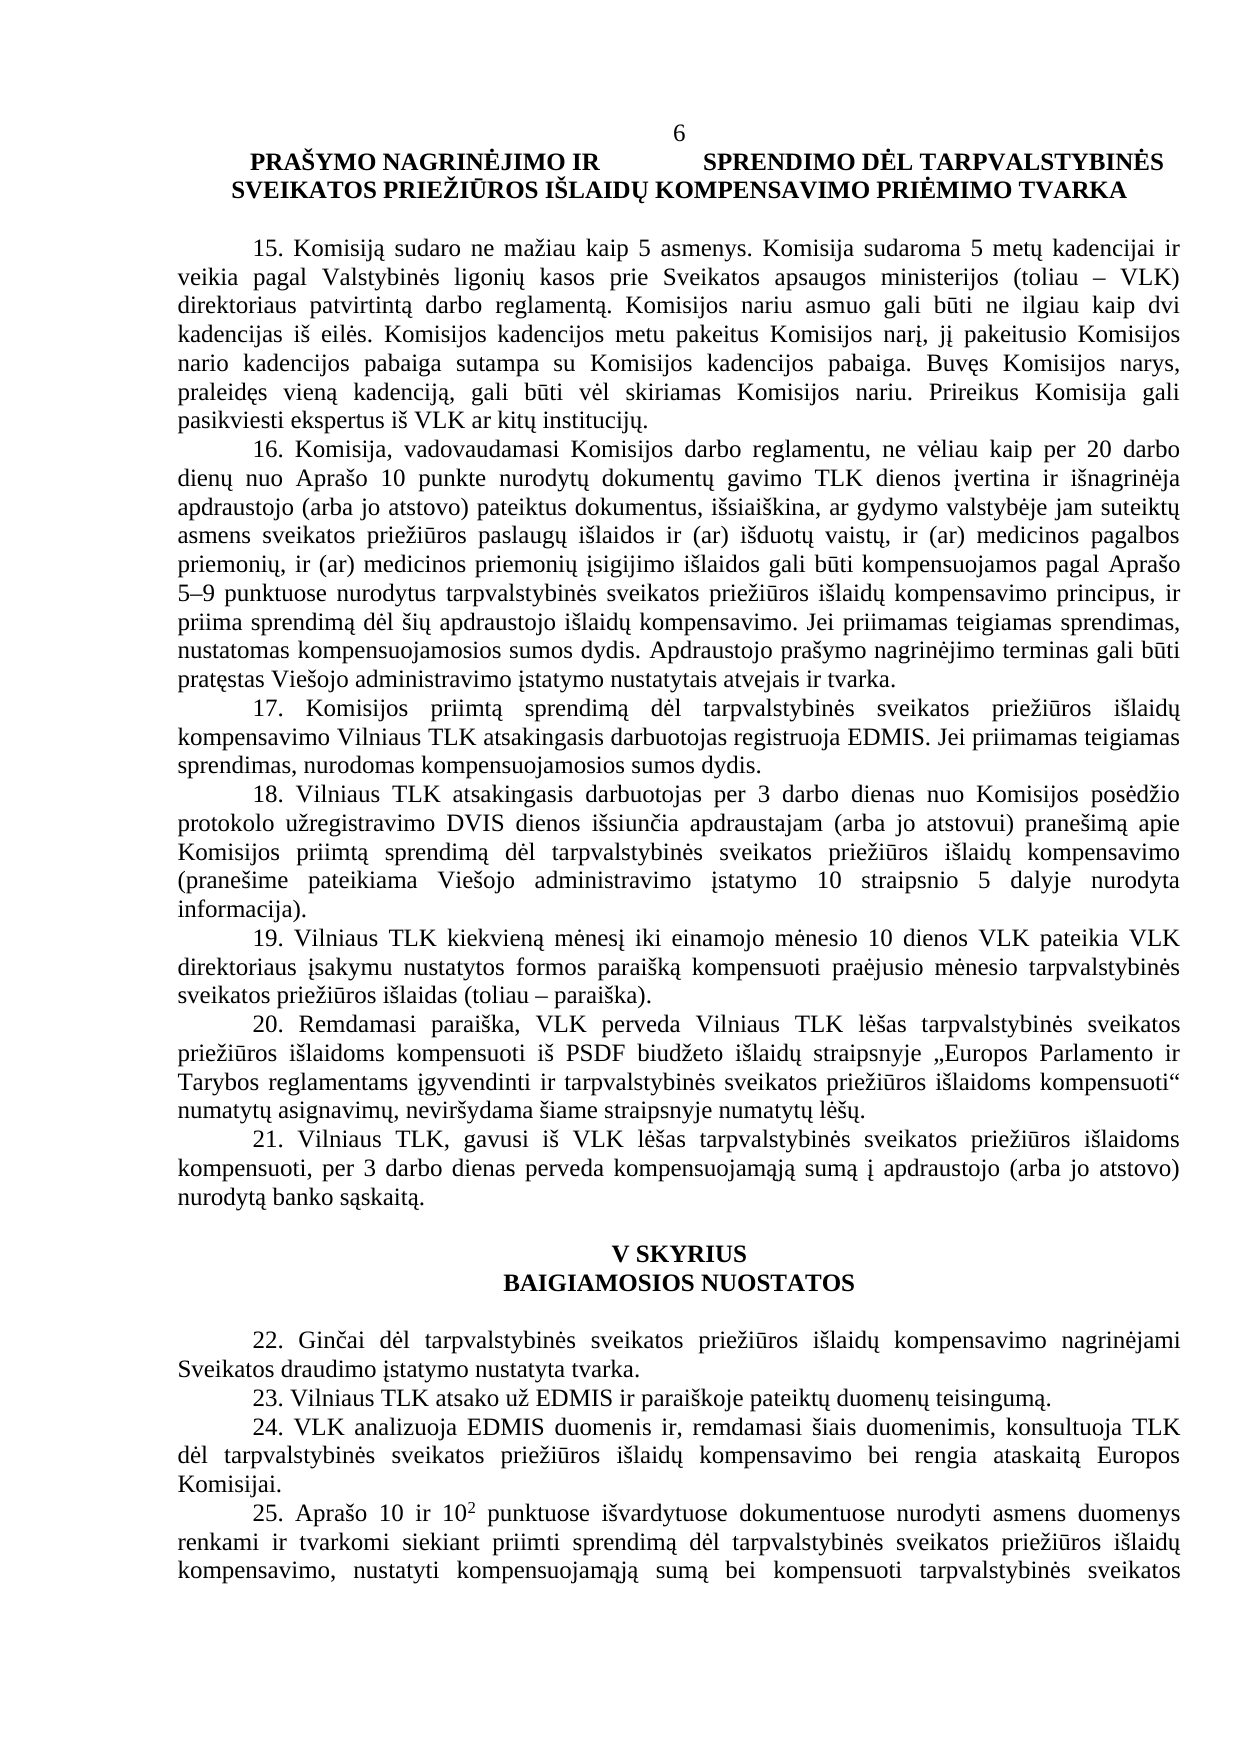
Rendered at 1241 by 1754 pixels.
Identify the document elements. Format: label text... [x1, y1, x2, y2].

text BAIGIAMOSIOS NUOSTATOS [177, 1268, 1181, 1297]
text 24. VLK analizuoja EDMIS duomenis ir, remdamasi šiais duomenimis, konsultuoja TLK dėl tarpvalstybinės sveikatos priežiūros išlaidų kompensavimo bei rengia ataskaitą Europos Komisijai. [177, 1412, 1181, 1498]
text 25. Aprašo 10 ir 102 punktuose išvardytuose dokumentuose nurodyti asmens duomenys renkami ir tvarkomi siekiant priimti sprendimą dėl tarpvalstybinės sveikatos priežiūros išlaidų kompensavimo, nustatyti kompensuojamąją sumą bei kompensuoti tarpvalstybinės sveikatos [177, 1498, 1181, 1584]
text 16. Komisija, vadovaudamasi Komisijos darbo reglamentu, ne vėliau kaip per 20 darbo dienų nuo Aprašo 10 punkte nurodytų dokumentų gavimo TLK dienos įvertina ir išnagrinėja apdraustojo (arba jo atstovo) pateiktus dokumentus, išsiaiškina, ar gydymo valstybėje jam suteiktų asmens sveikatos priežiūros paslaugų išlaidos ir (ar) išduotų vaistų, ir (ar) medicinos pagalbos priemonių, ir (ar) medicinos priemonių įsigijimo išlaidos gali būti kompensuojamos pagal Aprašo 5–9 punktuose nurodytus tarpvalstybinės sveikatos priežiūros išlaidų kompensavimo principus, ir priima sprendimą dėl šių apdraustojo išlaidų kompensavimo. Jei priimamas teigiamas sprendimas, nustatomas kompensuojamosios sumos dydis. Apdraustojo prašymo nagrinėjimo terminas gali būti pratęstas Viešojo administravimo įstatymo nustatytais atvejais ir tvarka. [177, 434, 1181, 693]
text 22. Ginčai dėl tarpvalstybinės sveikatos priežiūros išlaidų kompensavimo nagrinėjami Sveikatos draudimo įstatymo nustatyta tvarka. [177, 1326, 1181, 1383]
text V SKYRIUS [177, 1239, 1181, 1268]
text 21. Vilniaus TLK, gavusi iš VLK lėšas tarpvalstybinės sveikatos priežiūros išlaidoms kompensuoti, per 3 darbo dienas perveda kompensuojamąją sumą į apdraustojo (arba jo atstovo) nurodytą banko sąskaitą. [177, 1124, 1181, 1211]
text 20. Remdamasi paraiška, VLK perveda Vilniaus TLK lėšas tarpvalstybinės sveikatos priežiūros išlaidoms kompensuoti iš PSDF biudžeto išlaidų straipsnyje „Europos Parlamento ir Tarybos reglamentams įgyvendinti ir tarpvalstybinės sveikatos priežiūros išlaidoms kompensuoti“ numatytų asignavimų, neviršydama šiame straipsnyje numatytų lėšų. [177, 1009, 1181, 1124]
text 23. Vilniaus TLK atsako už EDMIS ir paraiškoje pateiktų duomenų teisingumą. [177, 1383, 1181, 1412]
text 18. Vilniaus TLK atsakingasis darbuotojas per 3 darbo dienas nuo Komisijos posėdžio protokolo užregistravimo DVIS dienos išsiunčia apdraustajam (arba jo atstovui) pranešimą apie Komisijos priimtą sprendimą dėl tarpvalstybinės sveikatos priežiūros išlaidų kompensavimo (pranešime pateikiama Viešojo administravimo įstatymo 10 straipsnio 5 dalyje nurodyta informacija). [177, 779, 1181, 923]
text 15. Komisiją sudaro ne mažiau kaip 5 asmenys. Komisija sudaroma 5 metų kadencijai ir veikia pagal Valstybinės ligonių kasos prie Sveikatos apsaugos ministerijos (toliau – VLK) direktoriaus patvirtintą darbo reglamentą. Komisijos nariu asmuo gali būti ne ilgiau kaip dvi kadencijas iš eilės. Komisijos kadencijos metu pakeitus Komisijos narį, jį pakeitusio Komisijos nario kadencijos pabaiga sutampa su Komisijos kadencijos pabaiga. Buvęs Komisijos narys, praleidęs vieną kadenciją, gali būti vėl skiriamas Komisijos nariu. Prireikus Komisija gali pasikviesti ekspertus iš VLK ar kitų institucijų. [177, 233, 1181, 434]
text 19. Vilniaus TLK kiekvieną mėnesį iki einamojo mėnesio 10 dienos VLK pateikia VLK direktoriaus įsakymu nustatytos formos paraišką kompensuoti praėjusio mėnesio tarpvalstybinės sveikatos priežiūros išlaidas (toliau – paraiška). [177, 923, 1181, 1009]
text PRAŠYMO NAGRINĖJIMO IR SPRENDIMO DĖL TARPVALSTYBINĖS SVEIKATOS PRIEŽIŪROS IŠLAIDŲ KOMPENSAVIMO PRIĖMIMO TVARKA [177, 147, 1181, 204]
text 17. Komisijos priimtą sprendimą dėl tarpvalstybinės sveikatos priežiūros išlaidų kompensavimo Vilniaus TLK atsakingasis darbuotojas registruoja EDMIS. Jei priimamas teigiamas sprendimas, nurodomas kompensuojamosios sumos dydis. [177, 693, 1181, 779]
